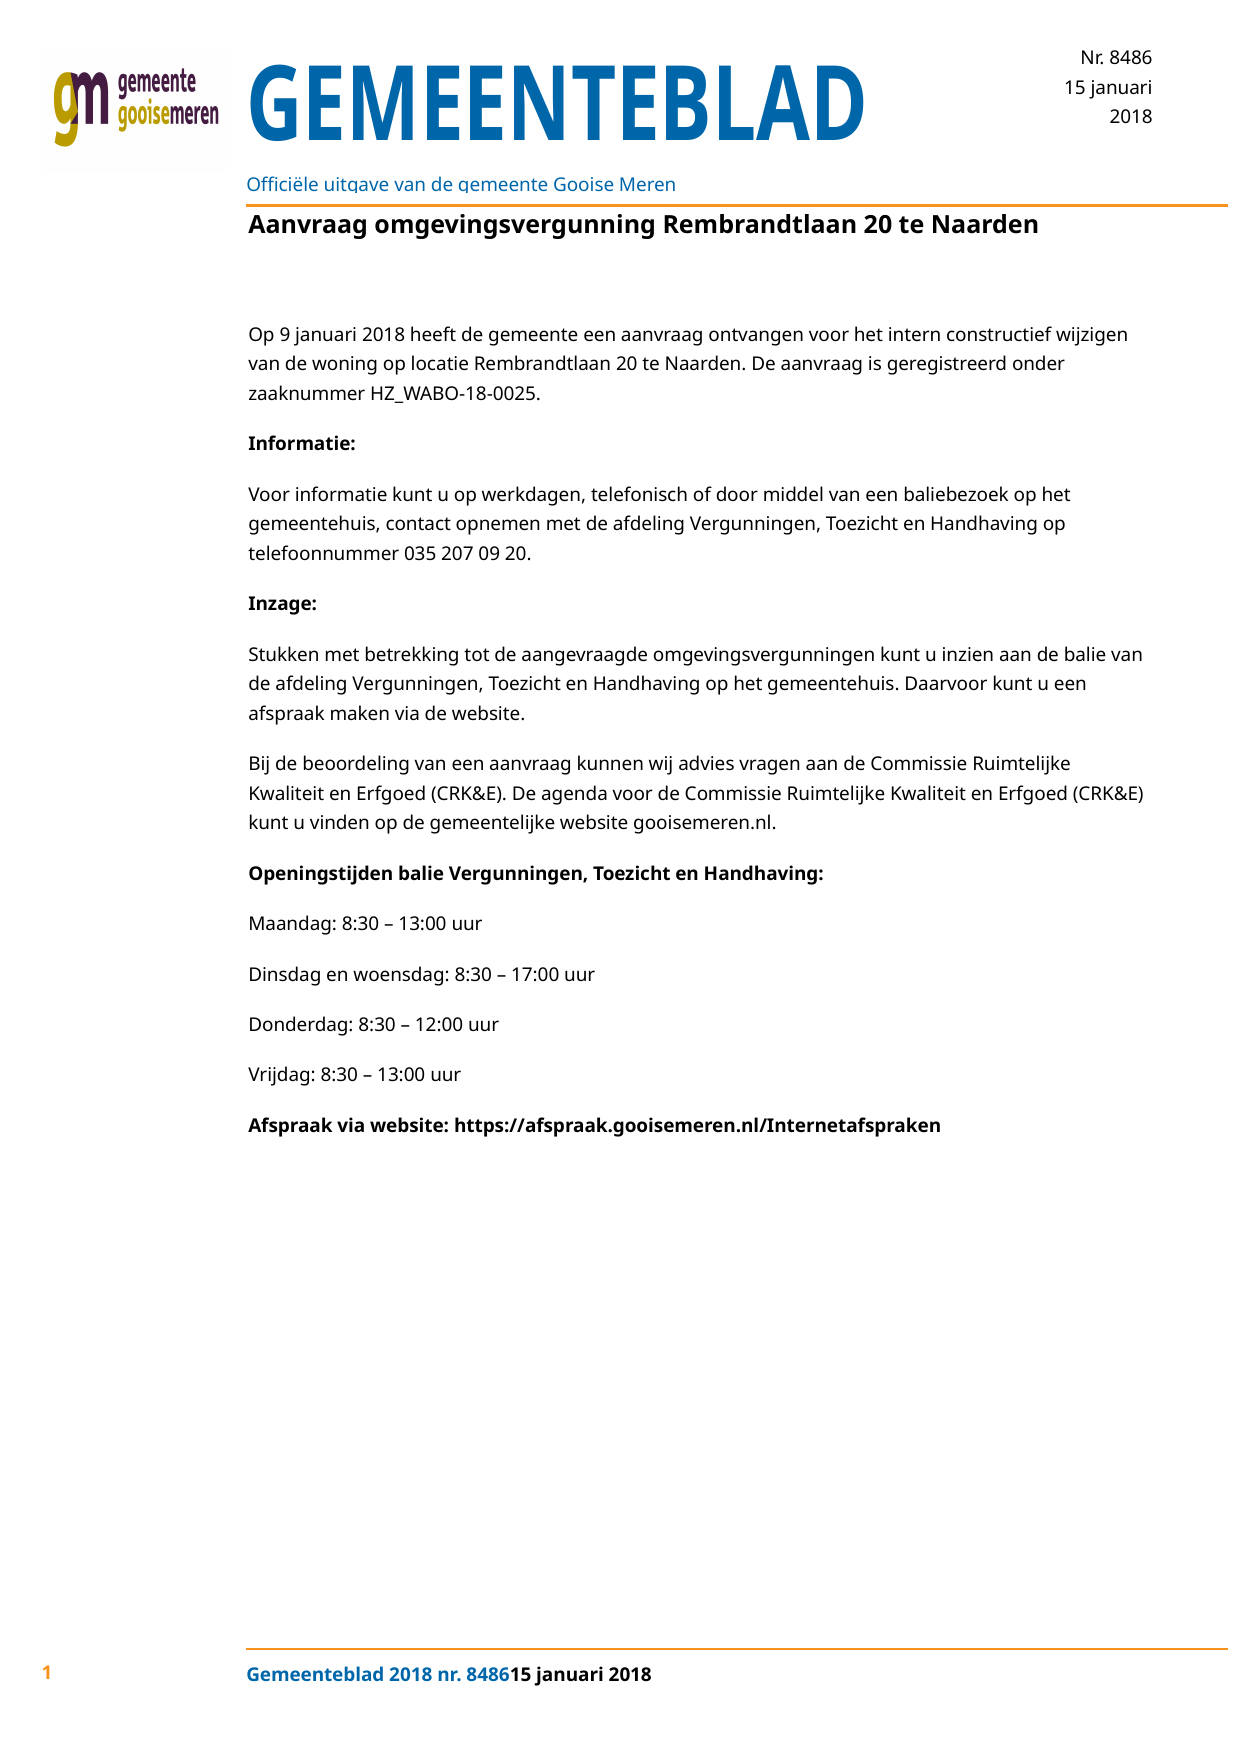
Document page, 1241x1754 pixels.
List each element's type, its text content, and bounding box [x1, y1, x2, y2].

text Inzage: [248, 590, 1152, 616]
text Dinsdag en woensdag: 8:30 – 17:00 uur [248, 961, 1152, 986]
text Aanvraag omgevingsvergunning Rembrandtlaan 20 te Naarden [248, 207, 1152, 241]
text Donderdag: 8:30 – 12:00 uur [248, 1011, 1152, 1037]
text Op 9 januari 2018 heeft de gemeente een aanvraag ontvangen voor het intern constructief wijzigen van de woning op locatie Rembrandtlaan 20 te Naarden. De aanvraag is geregistreerd onder zaaknummer HZ_WABO-18-0025. [248, 321, 1152, 406]
text Voor informatie kunt u op werkdagen, telefonisch of door middel van een baliebezoek op het gemeentehuis, contact opnemen met de afdeling Vergunningen, Toezicht en Handhaving op telefoonnummer 035 207 09 20. [248, 481, 1152, 566]
picture [41, 47, 231, 172]
text Openingstijden balie Vergunningen, Toezicht en Handhaving: [248, 860, 1152, 886]
text Informatie: [248, 430, 1152, 456]
text Bij de beoordeling van een aanvraag kunnen wij advies vragen aan de Commissie Ruimtelijke Kwaliteit en Erfgoed (CRK&E). De agenda voor de Commissie Ruimtelijke Kwaliteit en Erfgoed (CRK&E) kunt u vinden op de gemeentelijke website gooisemeren.nl. [248, 750, 1152, 835]
text Stukken met betrekking tot de aangevraagde omgevingsvergunningen kunt u inzien aan de balie van de afdeling Vergunningen, Toezicht en Handhaving op het gemeentehuis. Daarvoor kunt u een afspraak maken via de website. [248, 641, 1152, 726]
text Maandag: 8:30 – 13:00 uur [248, 910, 1152, 936]
text Afspraak via website: https://afspraak.gooisemeren.nl/Internetafspraken [248, 1112, 1152, 1138]
text Vrijdag: 8:30 – 13:00 uur [248, 1062, 1152, 1087]
